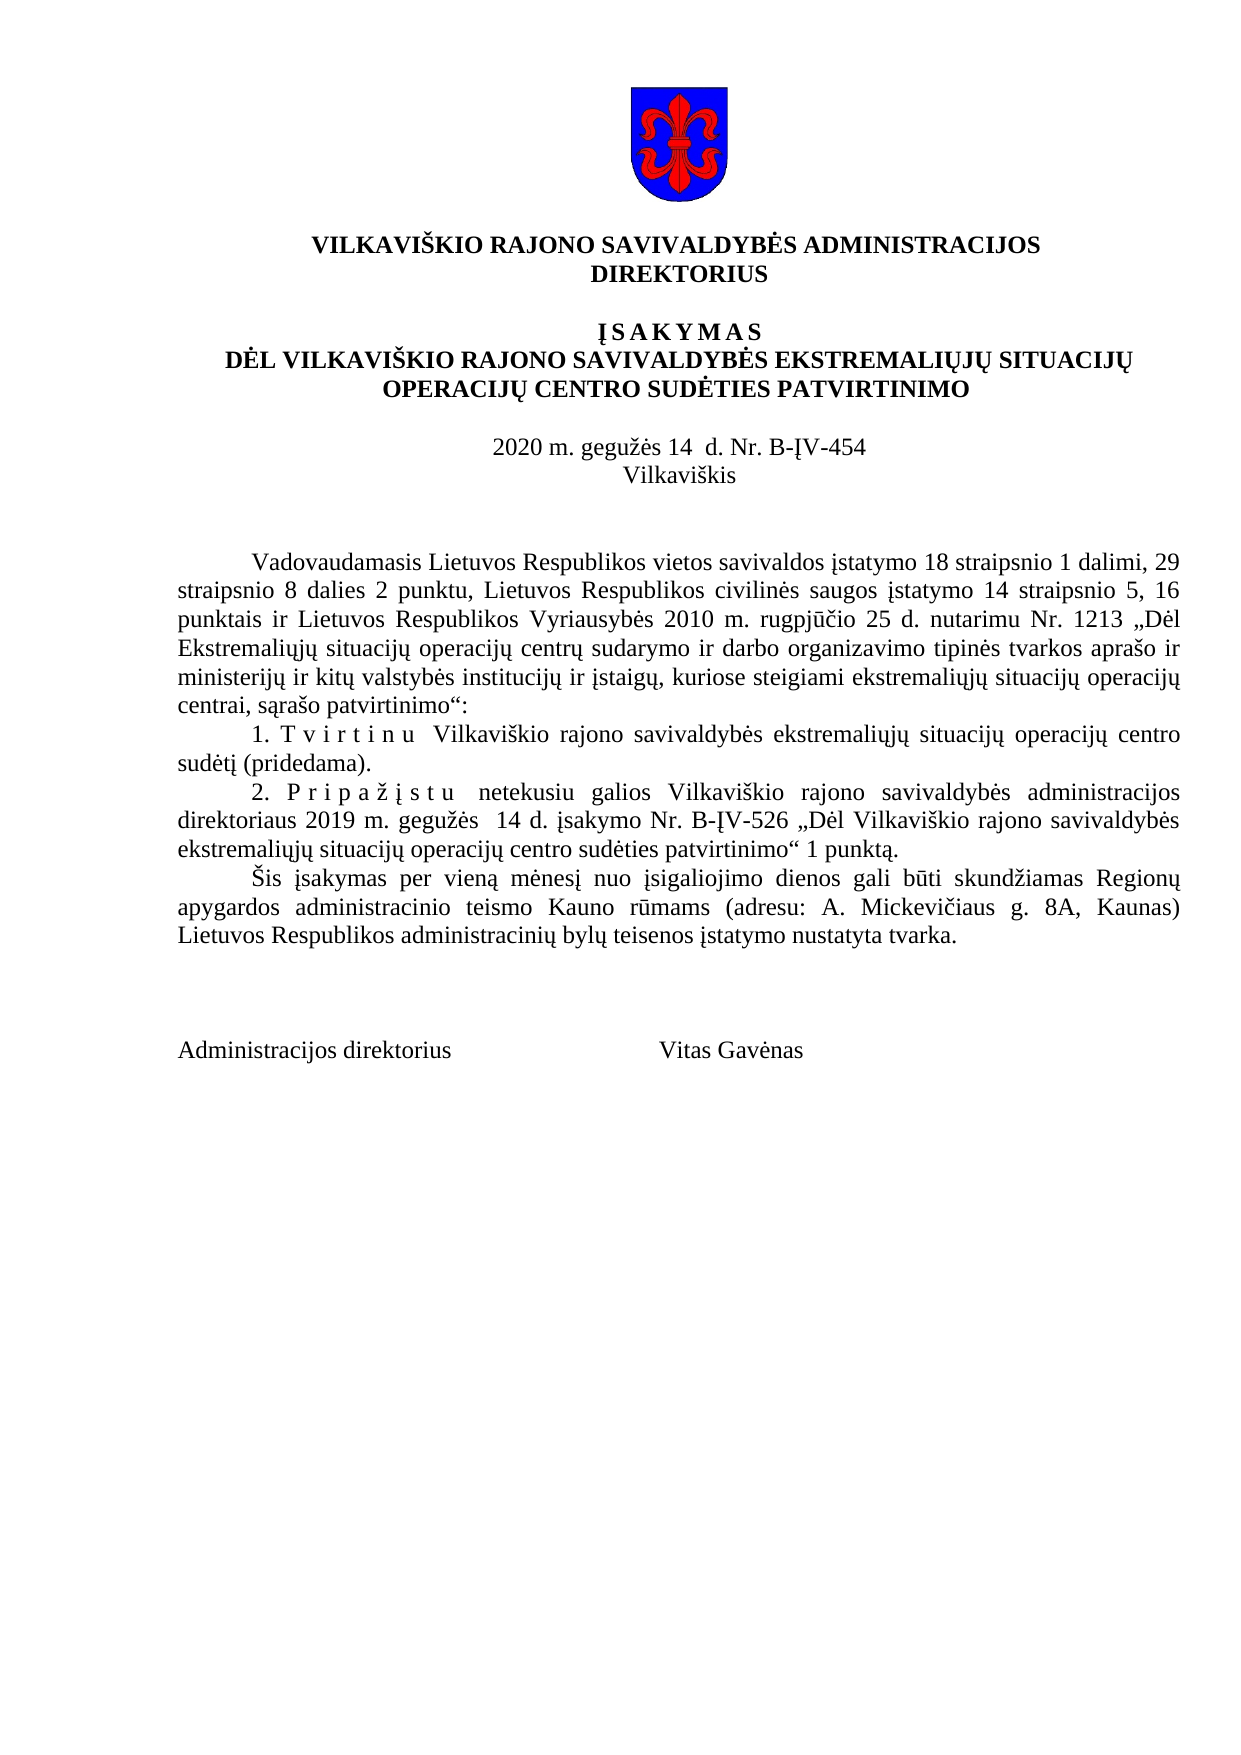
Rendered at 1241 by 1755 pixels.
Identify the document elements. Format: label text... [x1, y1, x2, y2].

text Dėl vilkaviškio rajono savivaldybės ekstremaliųjų situacijų operacijų centro sudėties patvirtinimo [177, 345, 1181, 403]
text DIREKTORIUS [177, 259, 1181, 288]
text Vilkaviškis [177, 460, 1181, 489]
text 2. Pripažįstu netekusiu galios Vilkaviškio rajono savivaldybės administracijos direktoriaus 2019 m. gegužės 14 d. įsakymo Nr. B-ĮV-526 „Dėl Vilkaviškio rajono savivaldybės ekstremaliųjų situacijų operacijų centro sudėties patvirtinimo“ 1 punktą. [177, 777, 1181, 863]
text VILKAVIŠKIO RAJONO SAVIVALDYBĖS ADMINISTRACIJOS [177, 230, 1181, 259]
text 2020 m. gegužės 14 d. Nr. B-ĮV-454 [177, 432, 1181, 460]
text 1. Tvirtinu Vilkaviškio rajono savivaldybės ekstremaliųjų situacijų operacijų centro sudėtį (pridedama). [177, 719, 1181, 777]
text Administracijos direktorius Vitas Gavėnas [177, 1035, 1181, 1064]
text Vadovaudamasis Lietuvos Respublikos vietos savivaldos įstatymo 18 straipsnio 1 dalimi, 29 straipsnio 8 dalies 2 punktu, Lietuvos Respublikos civilinės saugos įstatymo 14 straipsnio 5, 16 punktais ir Lietuvos Respublikos Vyriausybės 2010 m. rugpjūčio 25 d. nutarimu Nr. 1213 „Dėl Ekstremaliųjų situacijų operacijų centrų sudarymo ir darbo organizavimo tipinės tvarkos aprašo ir ministerijų ir kitų valstybės institucijų ir įstaigų, kuriose steigiami ekstremaliųjų situacijų operacijų centrai, sąrašo patvirtinimo“: [177, 547, 1181, 719]
text ĮSAKYMAS [177, 317, 1181, 345]
text Šis įsakymas per vieną mėnesį nuo įsigaliojimo dienos gali būti skundžiamas Regionų apygardos administracinio teismo Kauno rūmams (adresu: A. Mickevičiaus g. 8A, Kaunas) Lietuvos Respublikos administracinių bylų teisenos įstatymo nustatyta tvarka. [177, 863, 1181, 949]
